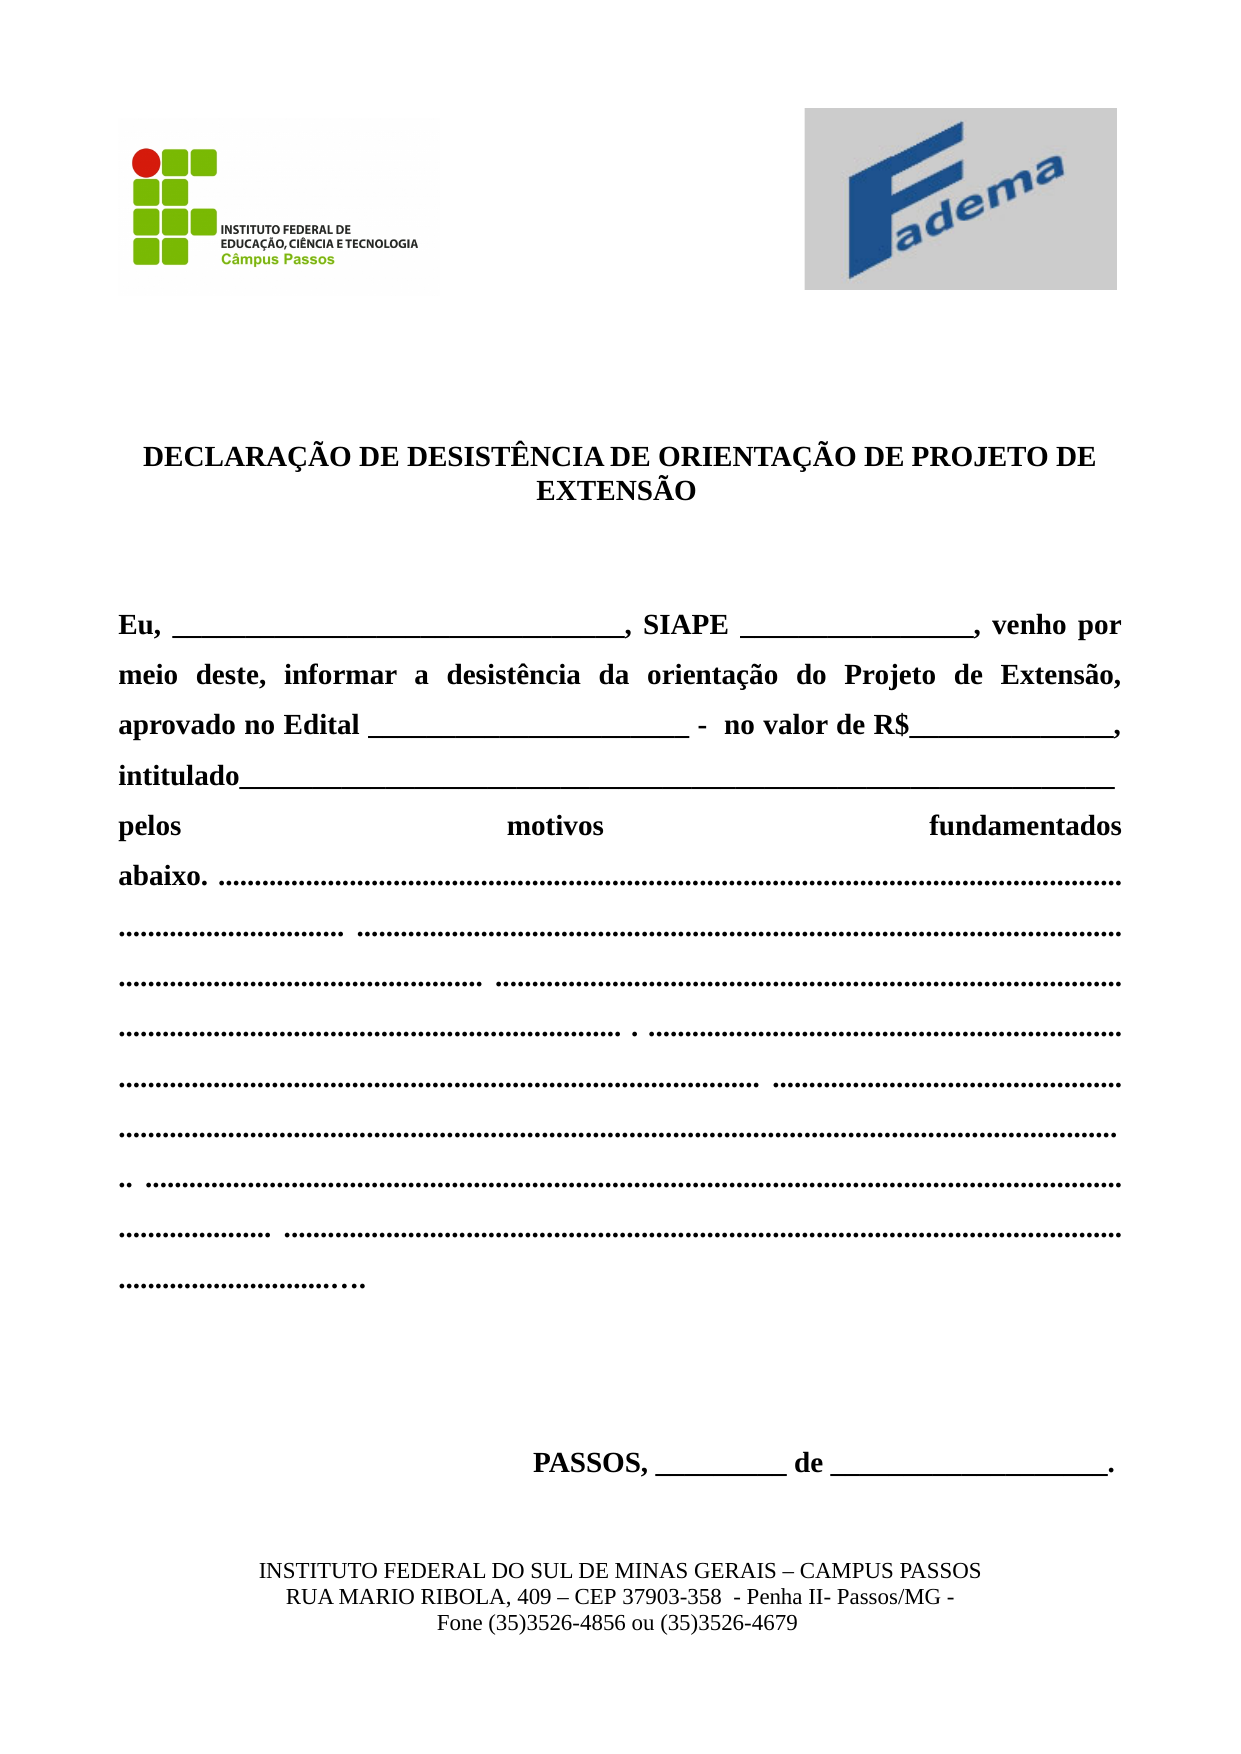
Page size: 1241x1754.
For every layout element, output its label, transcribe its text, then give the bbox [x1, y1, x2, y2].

text PASSOS, _________ de ___________________. [118, 1445, 1122, 1479]
text Eu, _______________________________, SIAPE ________________, venho por meio deste, informar a desistência da orientação do Projeto de Extensão, aprovado no Edital ______________________ - no valor de R$______________, intitulado____________________________________________________________ pelos motivos fundamentados abaixo. ........................................................................................................................................................... ........................................................................................................................................................... ........................................................................................................................................................... . ......................................................................................................................................................... ........................................................................................................................................................................................... ........................................................................................................................................................... ................................................................................................................................................…. [118, 607, 1122, 1294]
picture [118, 118, 440, 296]
text DECLARAÇÃO DE DESISTÊNCIA DE ORIENTAÇÃO DE PROJETO DE EXTENSÃO [118, 439, 1122, 506]
picture [804, 108, 1117, 290]
